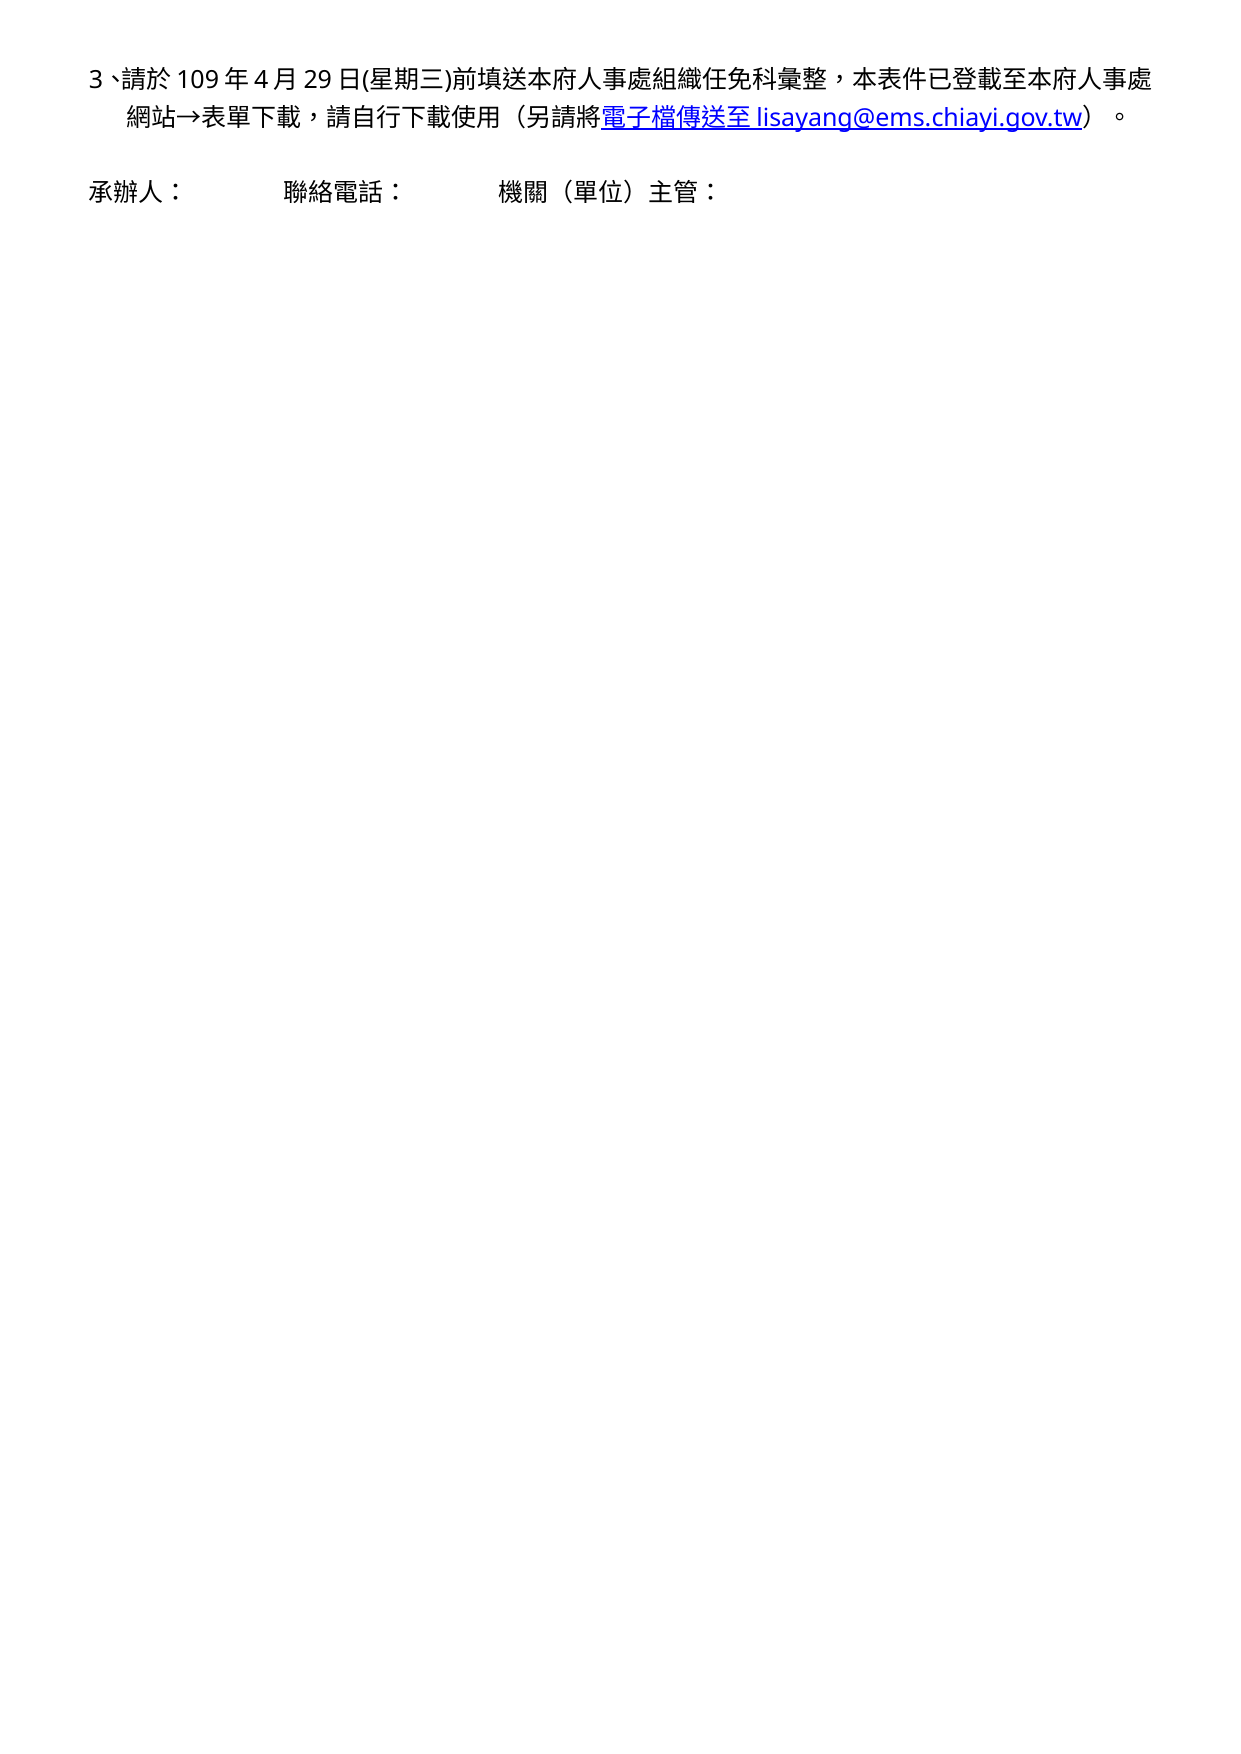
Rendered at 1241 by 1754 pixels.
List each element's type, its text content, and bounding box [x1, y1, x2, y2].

text 承辦人： 聯絡電話： 機關（單位）主管： [89, 172, 1152, 209]
text 3、請於109年4月29日(星期三)前填送本府人事處組織任免科彙整，本表件已登載至本府人事處網站→表單下載，請自行下載使用（另請將電子檔傳送至lisayang@ems.chiayi.gov.tw）。 [89, 59, 1152, 134]
